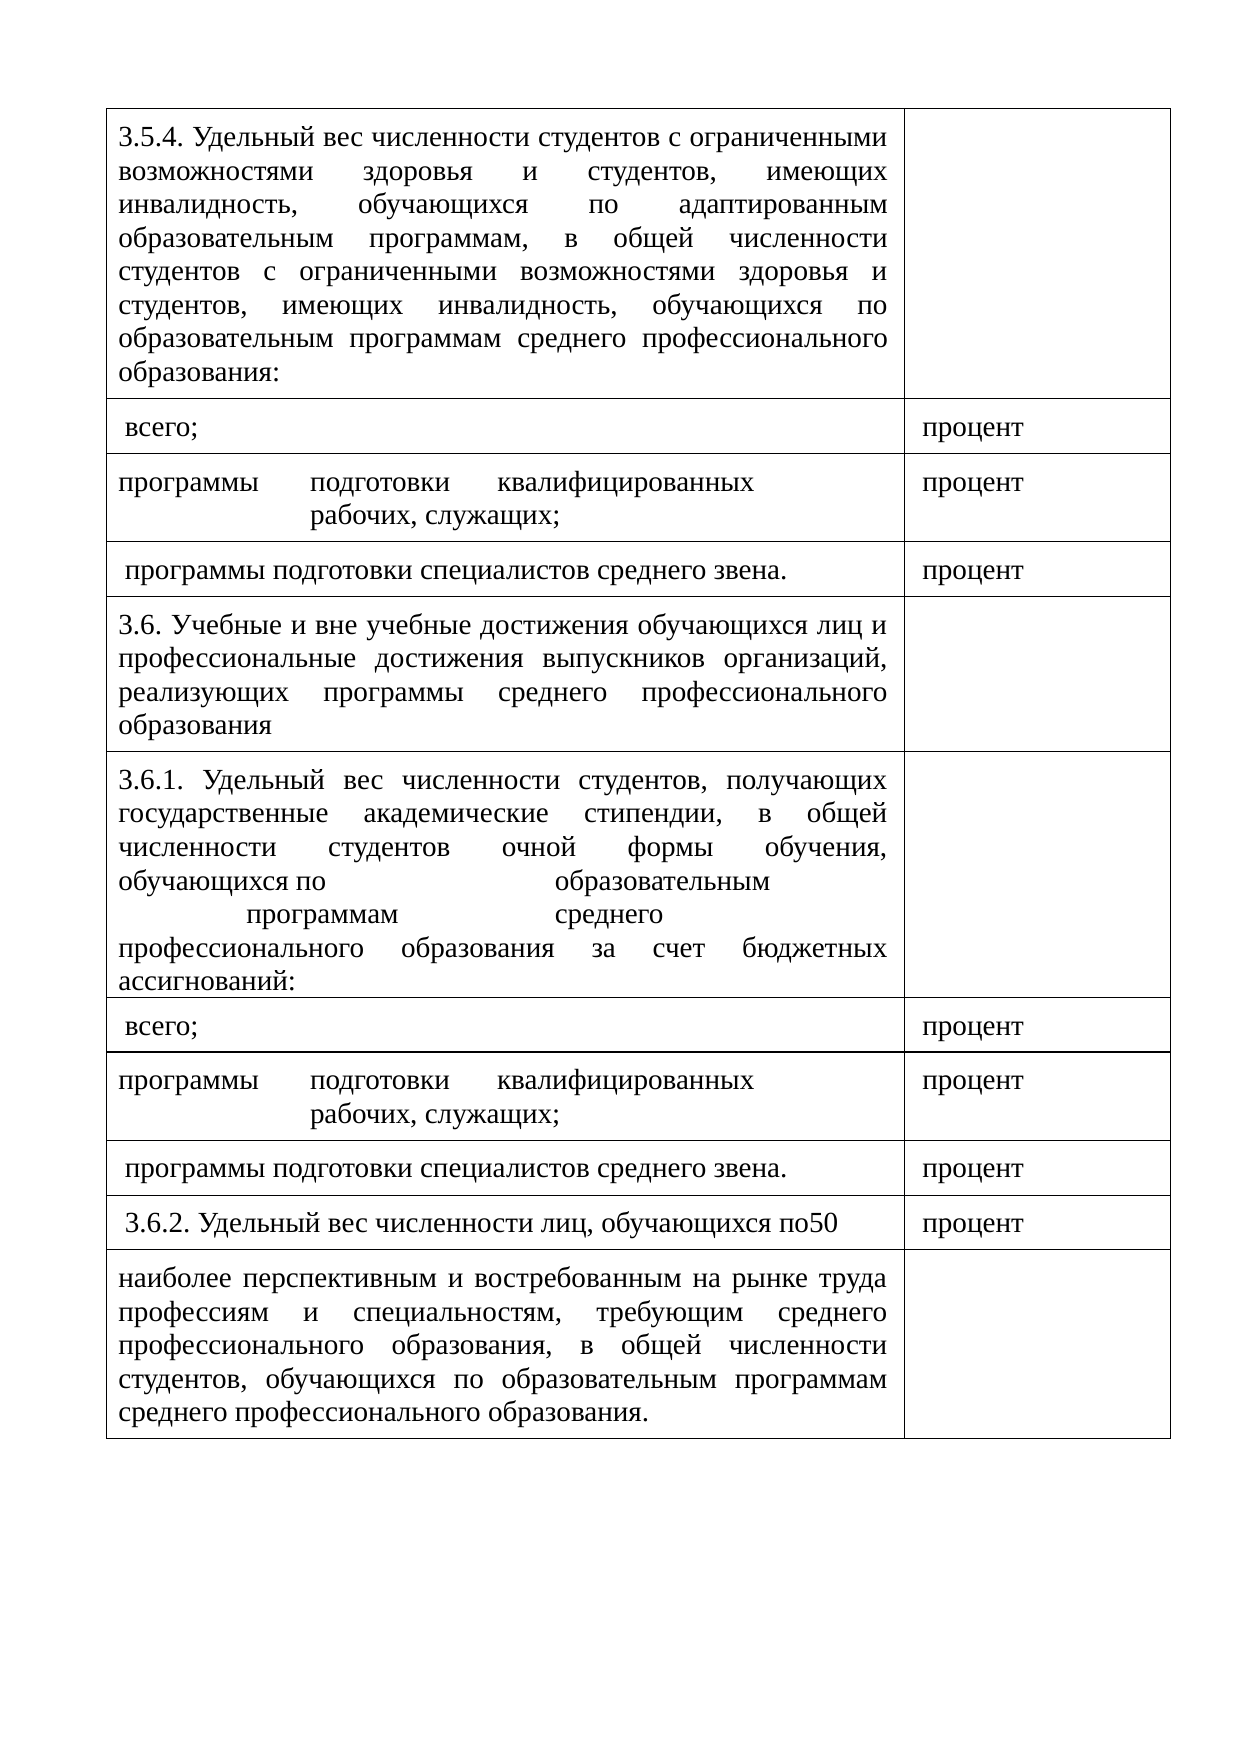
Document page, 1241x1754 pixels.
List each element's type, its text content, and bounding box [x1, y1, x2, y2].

table_cell программы подготовки специалистов среднего звена. [107, 1141, 904, 1194]
table_cell программы подготовки квалифицированных рабочих, служащих; [107, 1053, 904, 1140]
table_cell процент [905, 1196, 1170, 1249]
table_cell процент [905, 1053, 1170, 1140]
table_cell [905, 1250, 1170, 1438]
table_cell [905, 109, 1170, 398]
table_cell 3.6. Учебные и вне учебные достижения обучающихся лиц и профессиональные достижения выпускников организаций, реализующих программы среднего профессионального образования [107, 597, 904, 751]
table_cell процент [905, 399, 1170, 453]
table_cell 3.5.4. Удельный вес численности студентов с ограниченными возможностями здоровья и студентов, имеющих инвалидность, обучающихся по адаптированным образовательным программам, в общей численности студентов с ограниченными возможностями здоровья и студентов, имеющих инвалидность, обучающихся по образовательным программам среднего профессионального образования: [107, 109, 904, 398]
table_cell всего; [107, 399, 904, 453]
table_cell программы подготовки квалифицированных рабочих, служащих; [107, 454, 904, 541]
table_cell [905, 752, 1170, 997]
table_cell [905, 597, 1170, 751]
table_cell процент [905, 542, 1170, 596]
table_cell всего; [107, 998, 904, 1051]
table_cell процент [905, 998, 1170, 1051]
table_cell 3.6.1. Удельный вес численности студентов, получающих государственные академические стипендии, в общей численности студентов очной формы обучения, обучающихся по образовательным программам среднего профессионального образования за счет бюджетных ассигнований: [107, 752, 904, 997]
table_cell наиболее перспективным и востребованным на рынке труда профессиям и специальностям, требующим среднего профессионального образования, в общей численности студентов, обучающихся по образовательным программам среднего профессионального образования. [107, 1250, 904, 1438]
table_cell процент [905, 1141, 1170, 1194]
table_cell программы подготовки специалистов среднего звена. [107, 542, 904, 596]
table_cell процент [905, 454, 1170, 541]
table_cell 3.6.2. Удельный вес численности лиц, обучающихся по50 [107, 1196, 904, 1249]
